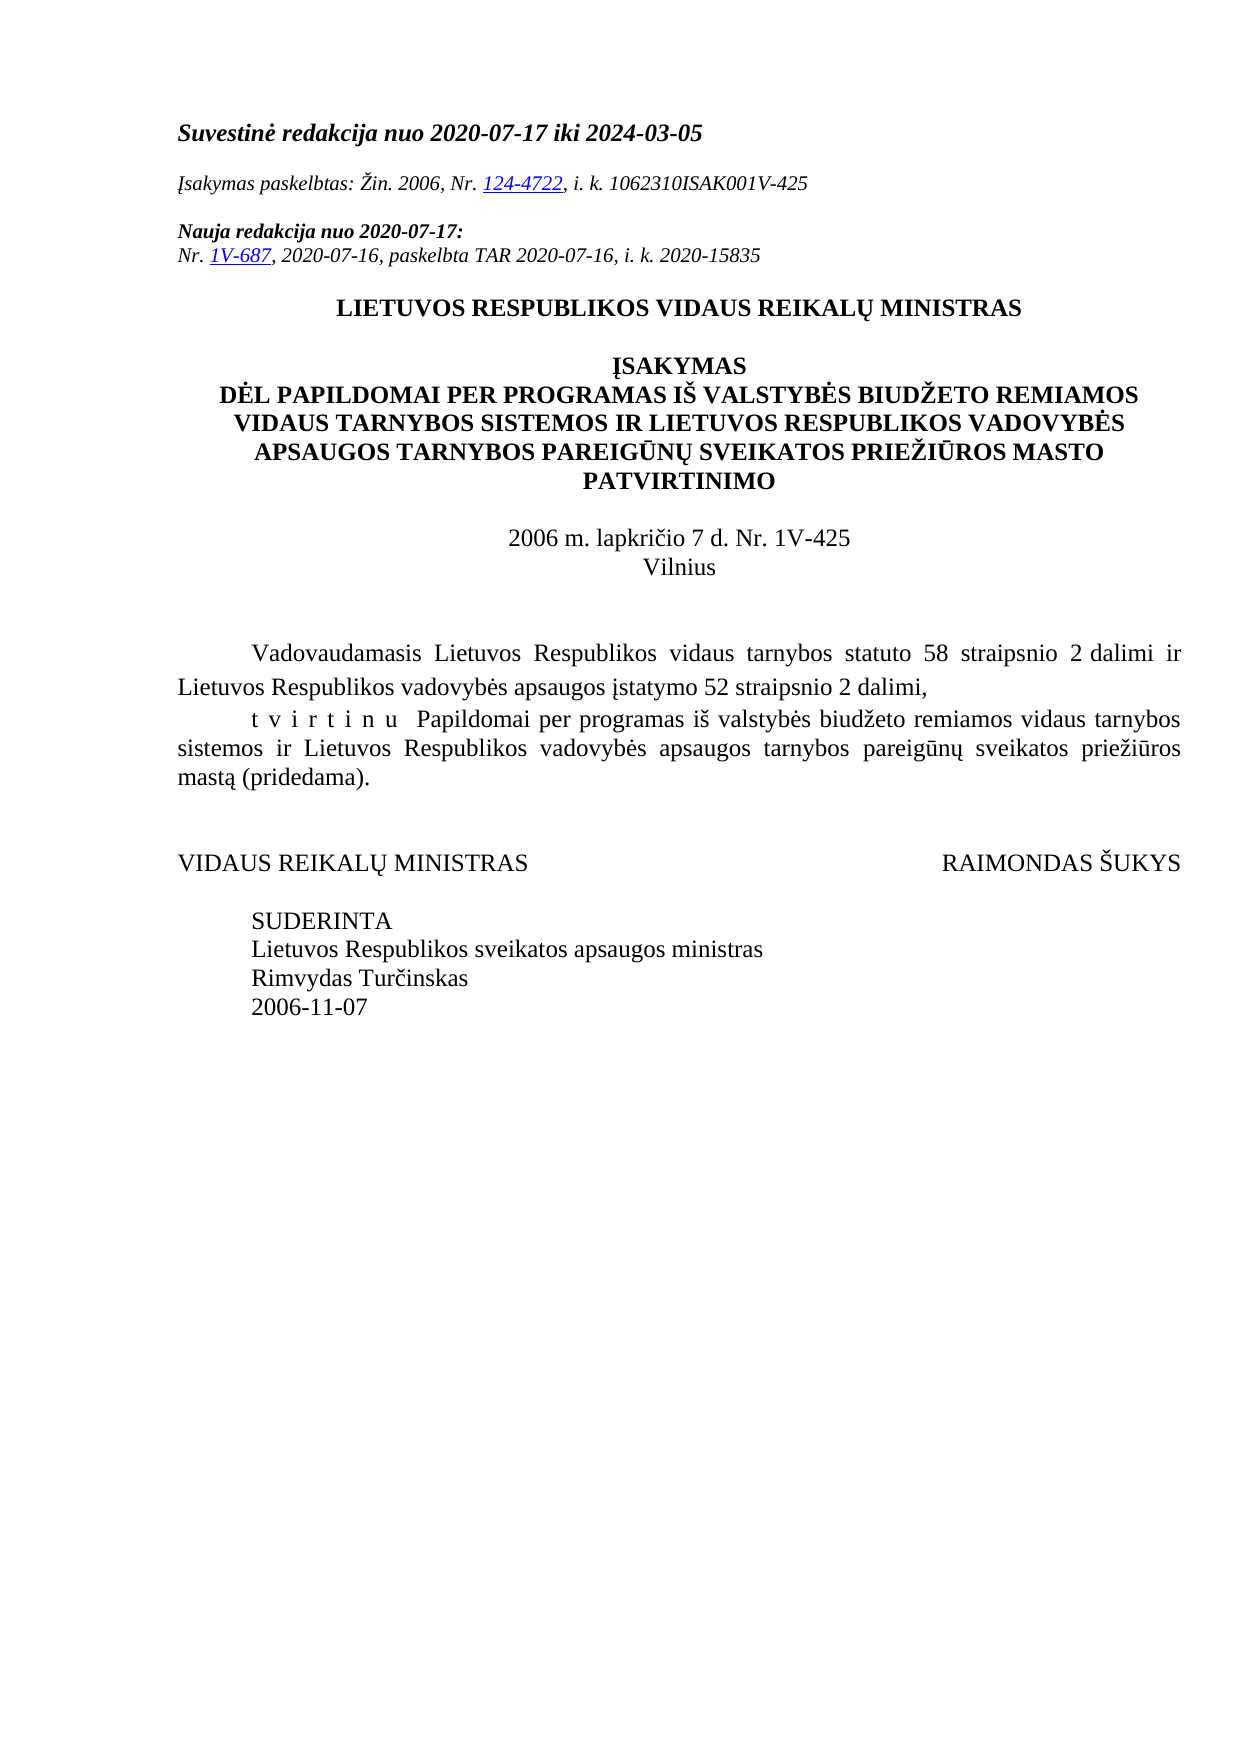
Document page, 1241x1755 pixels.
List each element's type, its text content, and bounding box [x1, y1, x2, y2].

text DĖL PAPILDOMAI PER PROGRAMAS IŠ VALSTYBĖS BIUDŽETO REMIAMOS VIDAUS TARNYBOS SISTEMOS IR LIETUVOS RESPUBLIKOS VADOVYBĖS APSAUGOS TARNYBOS PAREIGŪNŲ SVEIKATOS PRIEŽIŪROS MASTO PATVIRTINIMO [177, 380, 1181, 495]
text LIETUVOS RESPUBLIKOS VIDAUS REIKALŲ MINISTRAS [177, 293, 1181, 322]
text 2006 m. lapkričio 7 d. Nr. 1V-425 [177, 523, 1181, 552]
text tvirtinu Papildomai per programas iš valstybės biudžeto remiamos vidaus tarnybos sistemos ir Lietuvos Respublikos vadovybės apsaugos tarnybos pareigūnų sveikatos priežiūros mastą (pridedama). [177, 704, 1181, 791]
text SUDERINTA [177, 906, 1181, 934]
text Suvestinė redakcija nuo 2020-07-17 iki 2024-03-05 [177, 118, 1181, 147]
text Nauja redakcija nuo 2020-07-17: [177, 219, 1181, 243]
text Vadovaudamasis Lietuvos Respublikos vidaus tarnybos statuto 58 straipsnio 2 dalimi ir Lietuvos Respublikos vadovybės apsaugos įstatymo 52 straipsnio 2 dalimi, [177, 638, 1181, 700]
text 2006-11-07 [177, 992, 1181, 1021]
text Nr. 1V-687, 2020-07-16, paskelbta TAR 2020-07-16, i. k. 2020-15835 [177, 243, 1181, 267]
text Lietuvos Respublikos sveikatos apsaugos ministras [177, 934, 1181, 963]
text Įsakymas paskelbtas: Žin. 2006, Nr. 124-4722, i. k. 1062310ISAK001V-425 [177, 171, 1181, 195]
text Rimvydas Turčinskas [177, 963, 1181, 992]
text VIDAUS REIKALŲ MINISTRAS RAIMONDAS ŠUKYS [177, 848, 1181, 877]
text Vilnius [177, 552, 1181, 581]
text ĮSAKYMAS [177, 351, 1181, 380]
